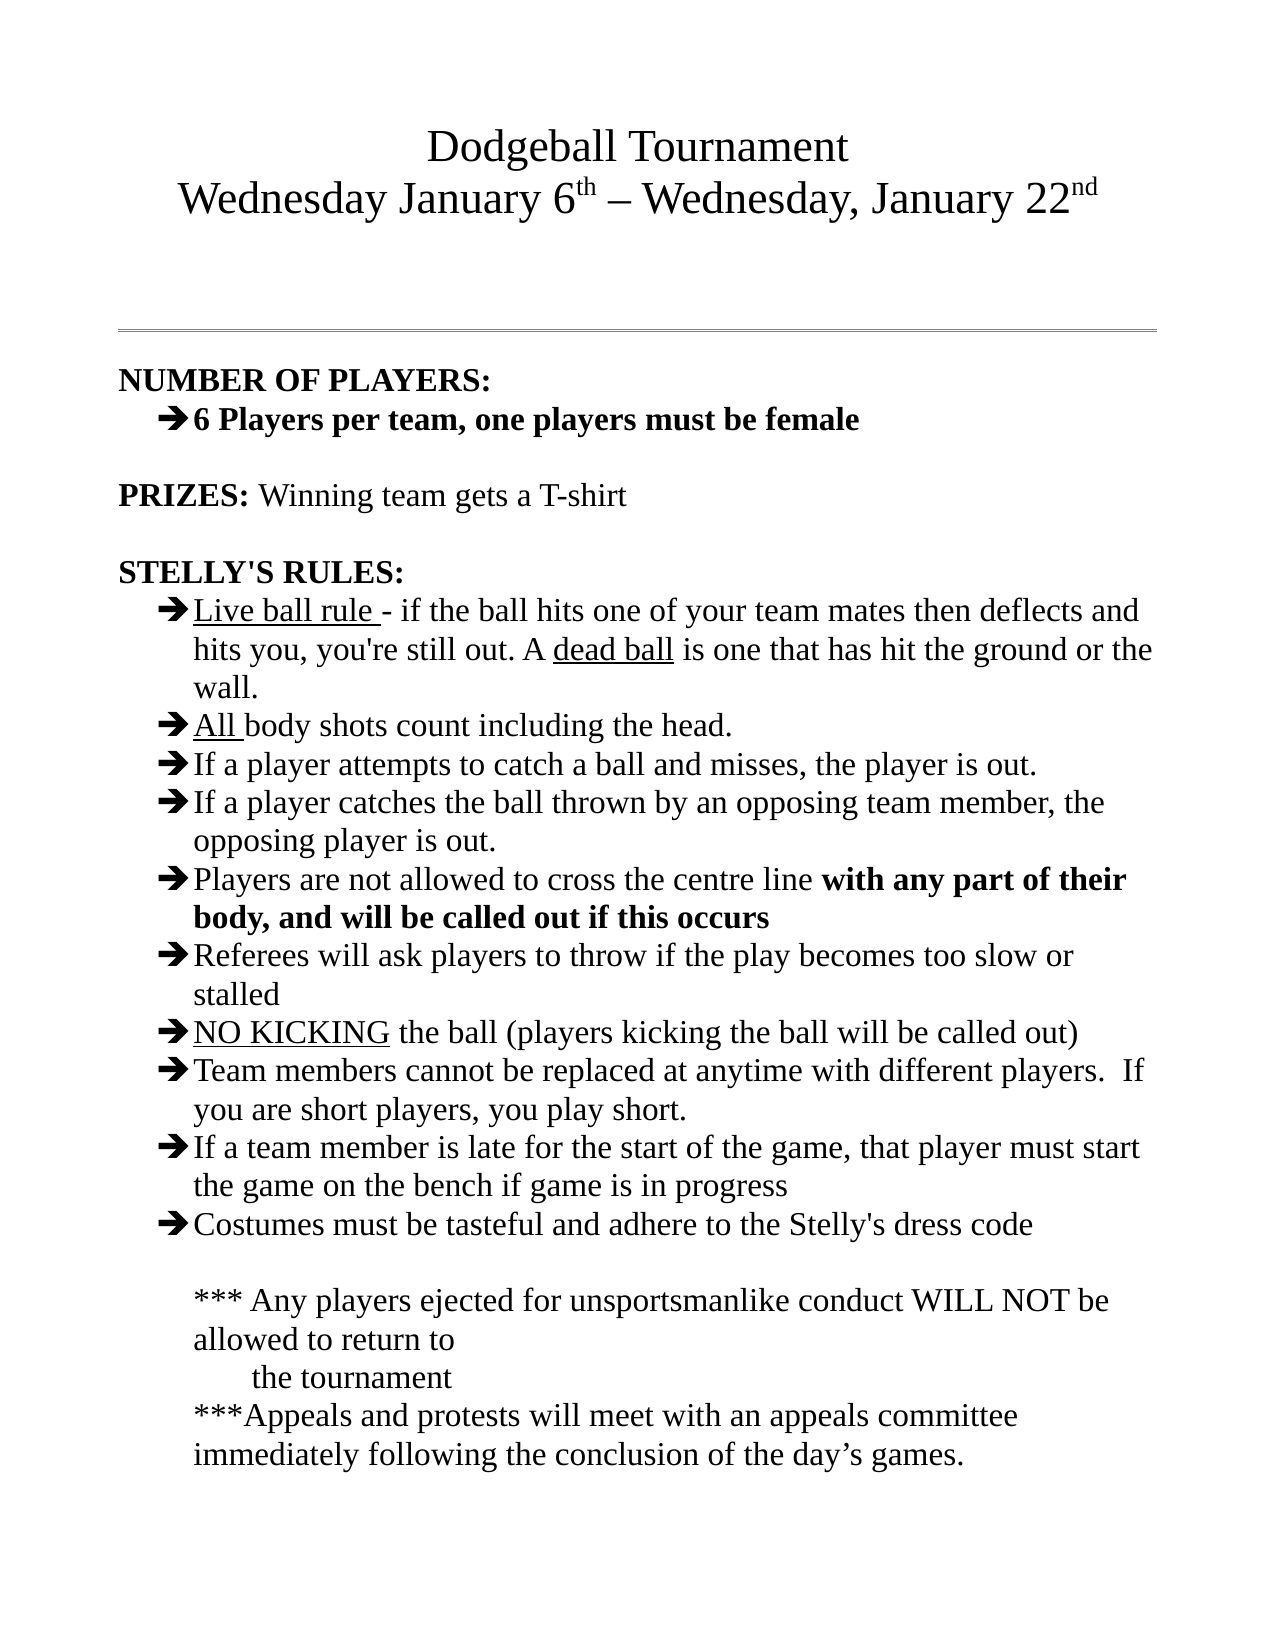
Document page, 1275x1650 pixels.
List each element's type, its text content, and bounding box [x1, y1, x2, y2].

text STELLY'S RULES: [118, 552, 1157, 591]
list If a team member is late for the start of the game, that player must start the game on the bench if game is in progress [156, 1127, 1157, 1204]
list Live ball rule - if the ball hits one of your team mates then deflects and hits you, you're still out. A dead ball is one that has hit the ground or the wall. [156, 591, 1157, 706]
list *** Any players ejected for unsportsmanlike conduct WILL NOT be allowed to return to [156, 1281, 1157, 1357]
list NO KICKING the ball (players kicking the ball will be called out) [156, 1012, 1157, 1051]
list the tournament [156, 1357, 1157, 1396]
text PRIZES: Winning team gets a T-shirt [118, 476, 1157, 514]
text NUMBER OF PLAYERS: [118, 361, 1157, 399]
list If a player catches the ball thrown by an opposing team member, the opposing player is out. [156, 782, 1157, 859]
text Dodgeball Tournament [118, 118, 1157, 171]
text Wednesday January 6th – Wednesday, January 22nd [118, 171, 1157, 223]
list All body shots count including the head. [156, 706, 1157, 744]
list ***Appeals and protests will meet with an appeals committee immediately following the conclusion of the day’s games. [156, 1396, 1157, 1472]
list Team members cannot be replaced at anytime with different players. If you are short players, you play short. [156, 1051, 1157, 1127]
list Players are not allowed to cross the centre line with any part of their body, and will be called out if this occurs [156, 859, 1157, 936]
list Referees will ask players to throw if the play becomes too slow or stalled [156, 936, 1157, 1012]
list Costumes must be tasteful and adhere to the Stelly's dress code [156, 1204, 1157, 1242]
list If a player attempts to catch a ball and misses, the player is out. [156, 744, 1157, 782]
list 6 Players per team, one players must be female [156, 399, 1157, 437]
